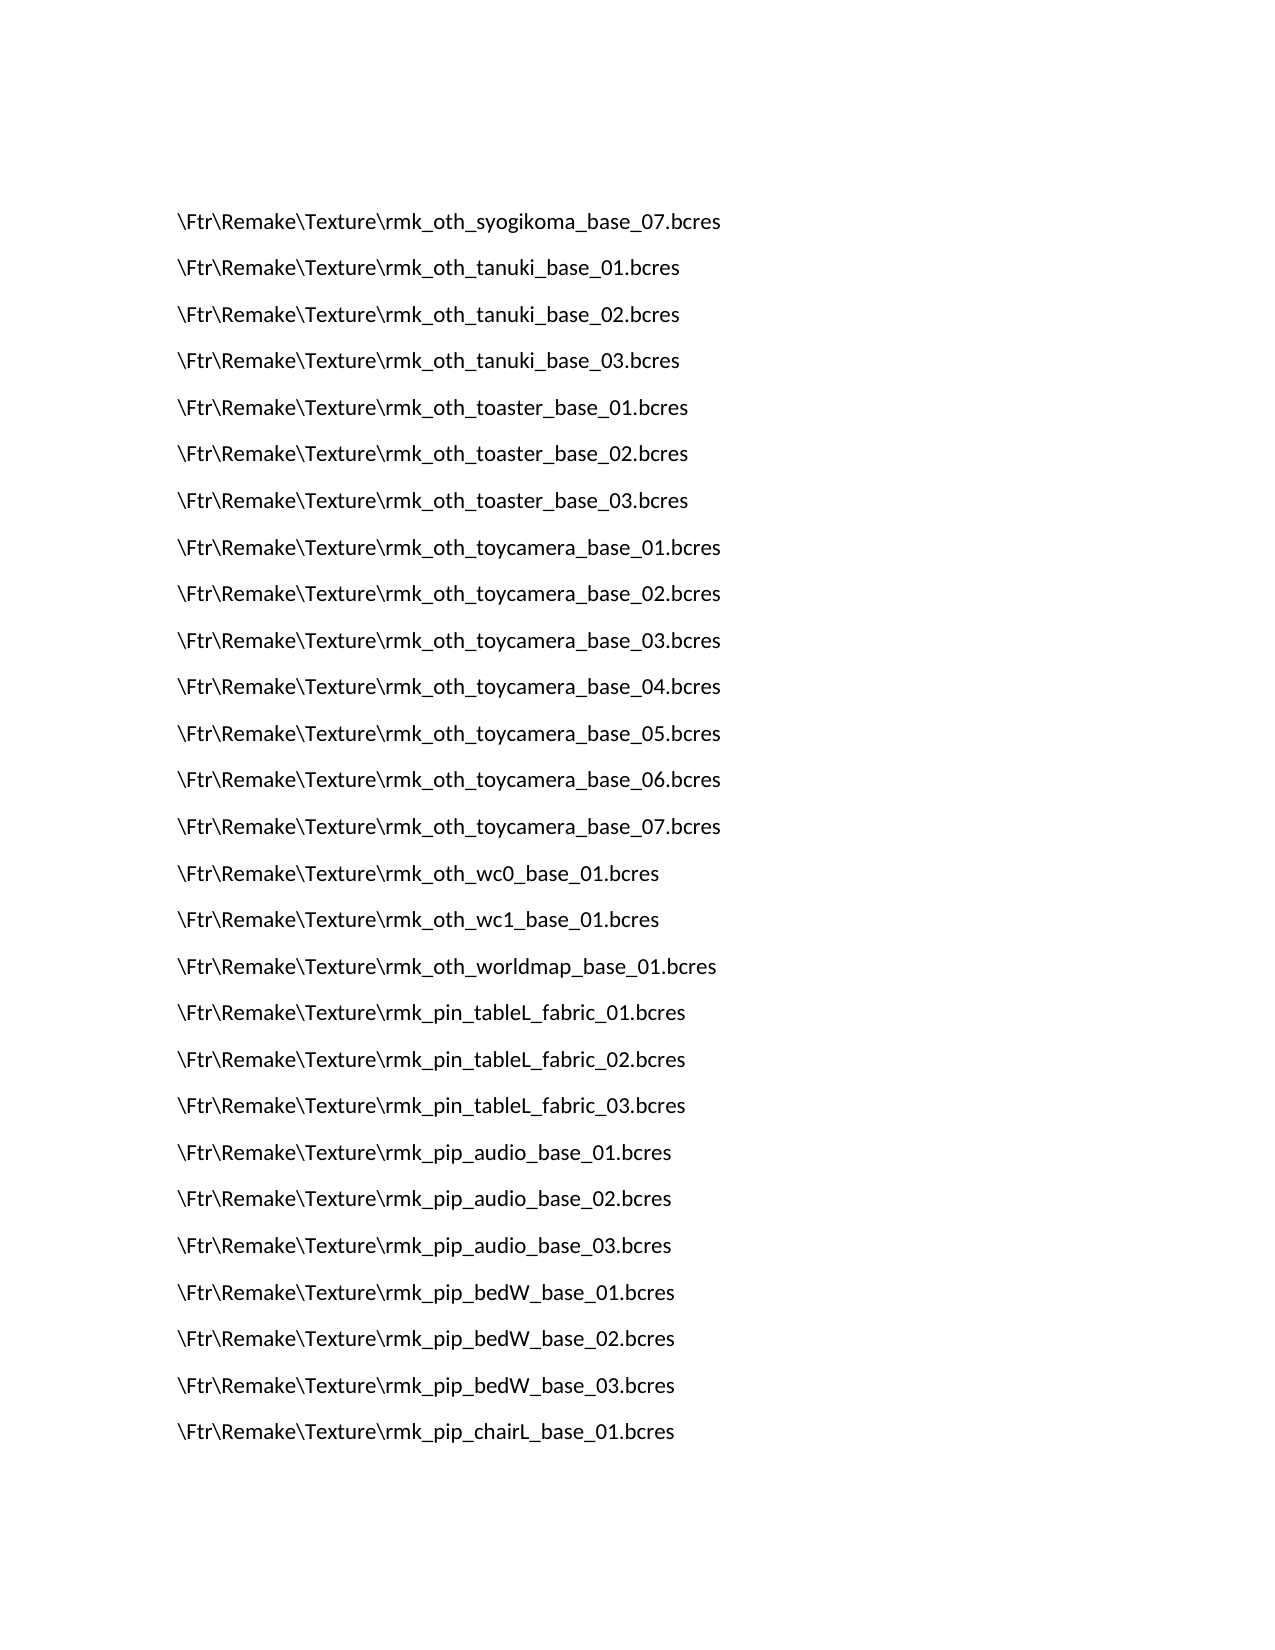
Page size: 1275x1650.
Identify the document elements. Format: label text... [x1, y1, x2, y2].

text \Ftr\Remake\Texture\rmk_oth_tanuki_base_01.bcres [177, 253, 1098, 281]
text \Ftr\Remake\Texture\rmk_oth_toycamera_base_07.bcres [177, 812, 1098, 840]
text \Ftr\Remake\Texture\rmk_oth_toaster_base_01.bcres [177, 393, 1098, 421]
text \Ftr\Remake\Texture\rmk_pip_bedW_base_02.bcres [177, 1324, 1098, 1352]
text \Ftr\Remake\Texture\rmk_pip_audio_base_01.bcres [177, 1138, 1098, 1166]
text \Ftr\Remake\Texture\rmk_pin_tableL_fabric_02.bcres [177, 1045, 1098, 1073]
text \Ftr\Remake\Texture\rmk_oth_toycamera_base_01.bcres [177, 533, 1098, 561]
text \Ftr\Remake\Texture\rmk_oth_worldmap_base_01.bcres [177, 952, 1098, 980]
text \Ftr\Remake\Texture\rmk_oth_tanuki_base_02.bcres [177, 300, 1098, 328]
text \Ftr\Remake\Texture\rmk_pin_tableL_fabric_03.bcres [177, 1091, 1098, 1119]
text \Ftr\Remake\Texture\rmk_oth_toycamera_base_05.bcres [177, 719, 1098, 747]
text \Ftr\Remake\Texture\rmk_oth_tanuki_base_03.bcres [177, 346, 1098, 374]
text \Ftr\Remake\Texture\rmk_oth_toycamera_base_02.bcres [177, 579, 1098, 607]
text \Ftr\Remake\Texture\rmk_pip_bedW_base_01.bcres [177, 1278, 1098, 1306]
text \Ftr\Remake\Texture\rmk_pip_bedW_base_03.bcres [177, 1371, 1098, 1399]
text \Ftr\Remake\Texture\rmk_oth_toycamera_base_04.bcres [177, 672, 1098, 700]
text \Ftr\Remake\Texture\rmk_oth_toycamera_base_03.bcres [177, 626, 1098, 654]
text \Ftr\Remake\Texture\rmk_oth_toycamera_base_06.bcres [177, 766, 1098, 793]
text \Ftr\Remake\Texture\rmk_oth_wc1_base_01.bcres [177, 905, 1098, 933]
text \Ftr\Remake\Texture\rmk_pip_audio_base_03.bcres [177, 1231, 1098, 1259]
text \Ftr\Remake\Texture\rmk_oth_wc0_base_01.bcres [177, 859, 1098, 887]
text \Ftr\Remake\Texture\rmk_oth_syogikoma_base_07.bcres [177, 207, 1098, 235]
text \Ftr\Remake\Texture\rmk_pip_chairL_base_01.bcres [177, 1417, 1098, 1445]
text \Ftr\Remake\Texture\rmk_oth_toaster_base_02.bcres [177, 439, 1098, 468]
text \Ftr\Remake\Texture\rmk_pin_tableL_fabric_01.bcres [177, 998, 1098, 1026]
text \Ftr\Remake\Texture\rmk_pip_audio_base_02.bcres [177, 1184, 1098, 1213]
text \Ftr\Remake\Texture\rmk_oth_toaster_base_03.bcres [177, 486, 1098, 514]
